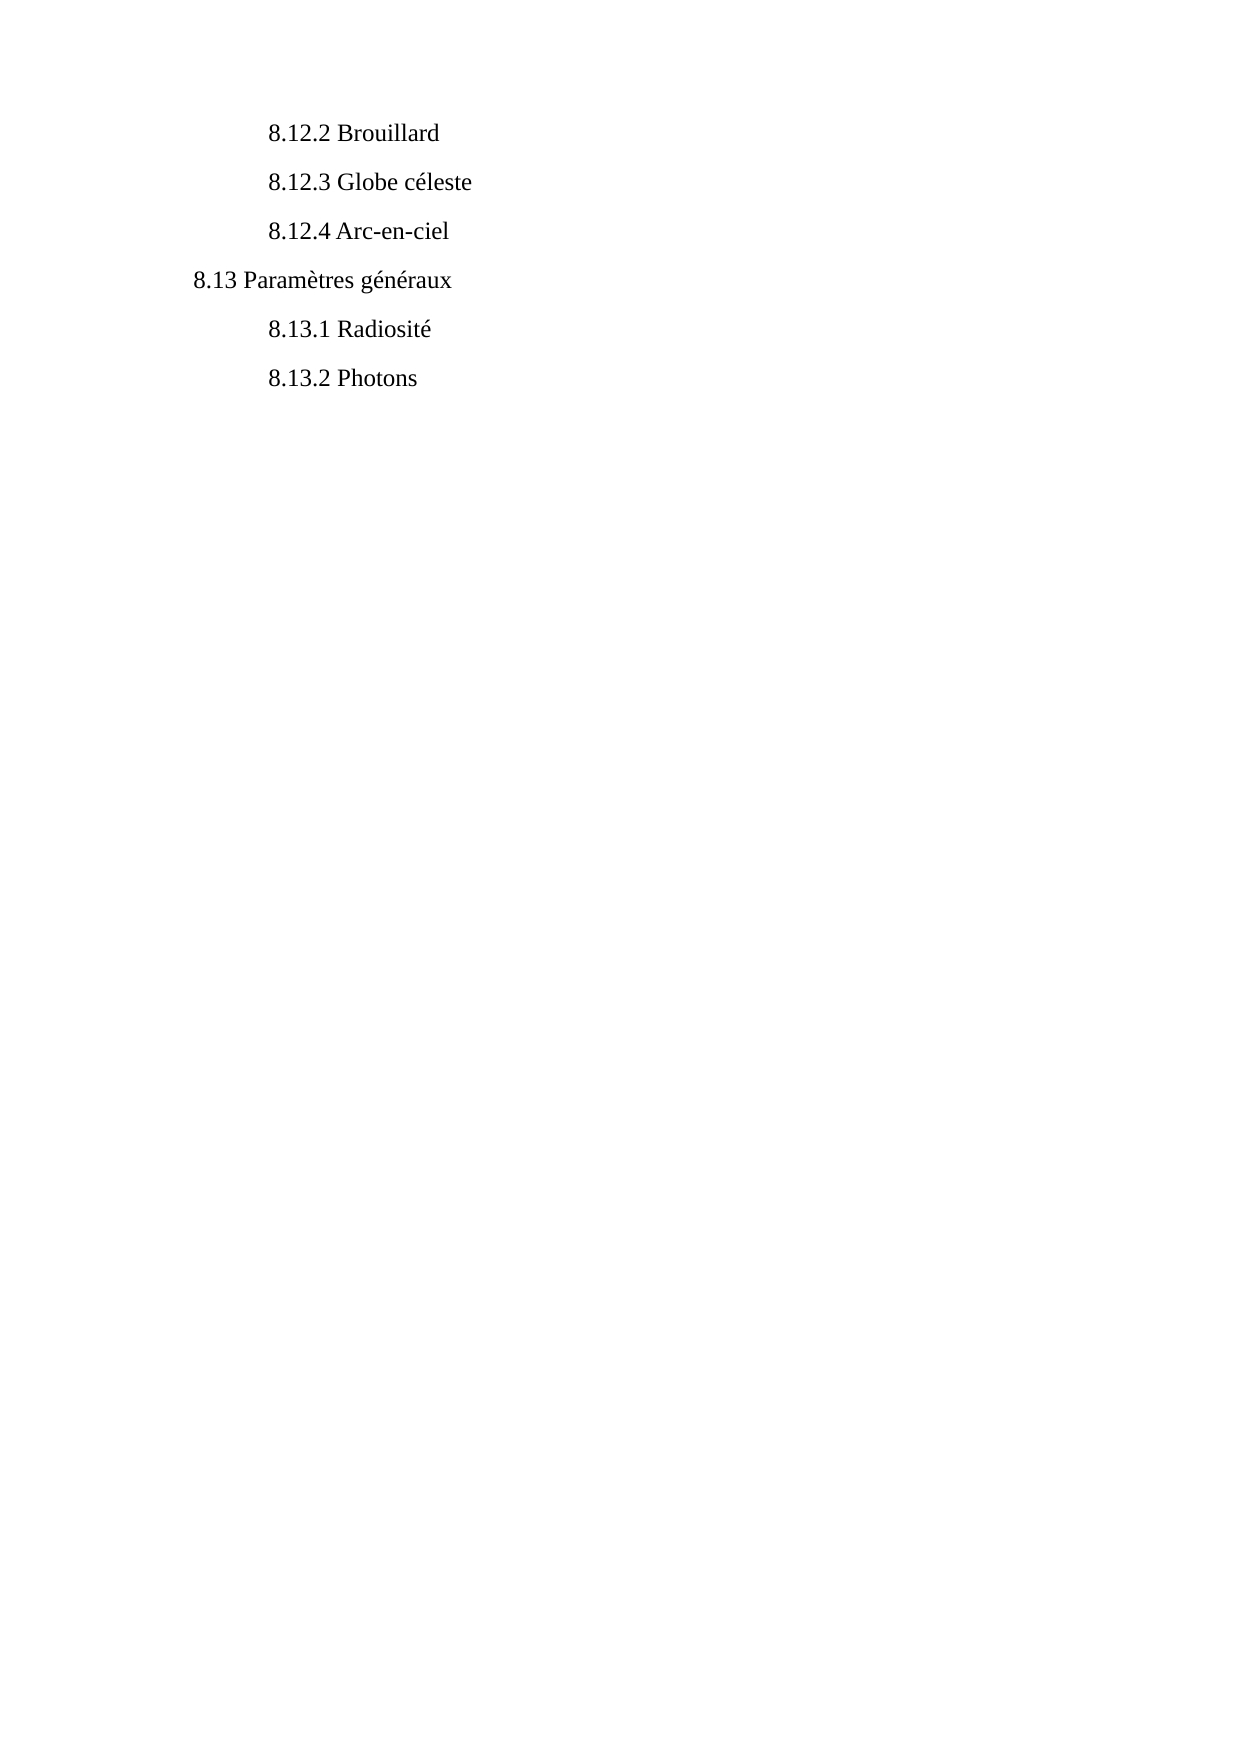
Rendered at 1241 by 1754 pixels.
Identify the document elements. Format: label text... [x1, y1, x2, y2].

text 8.12.3 Globe céleste [268, 167, 1122, 196]
text 8.13 Paramètres généraux [193, 265, 1122, 294]
text 8.13.1 Radiosité [268, 314, 1122, 343]
text 8.12.2 Brouillard [268, 118, 1122, 147]
text 8.12.4 Arc-en-ciel [268, 216, 1122, 245]
text 8.13.2 Photons [268, 363, 1122, 392]
